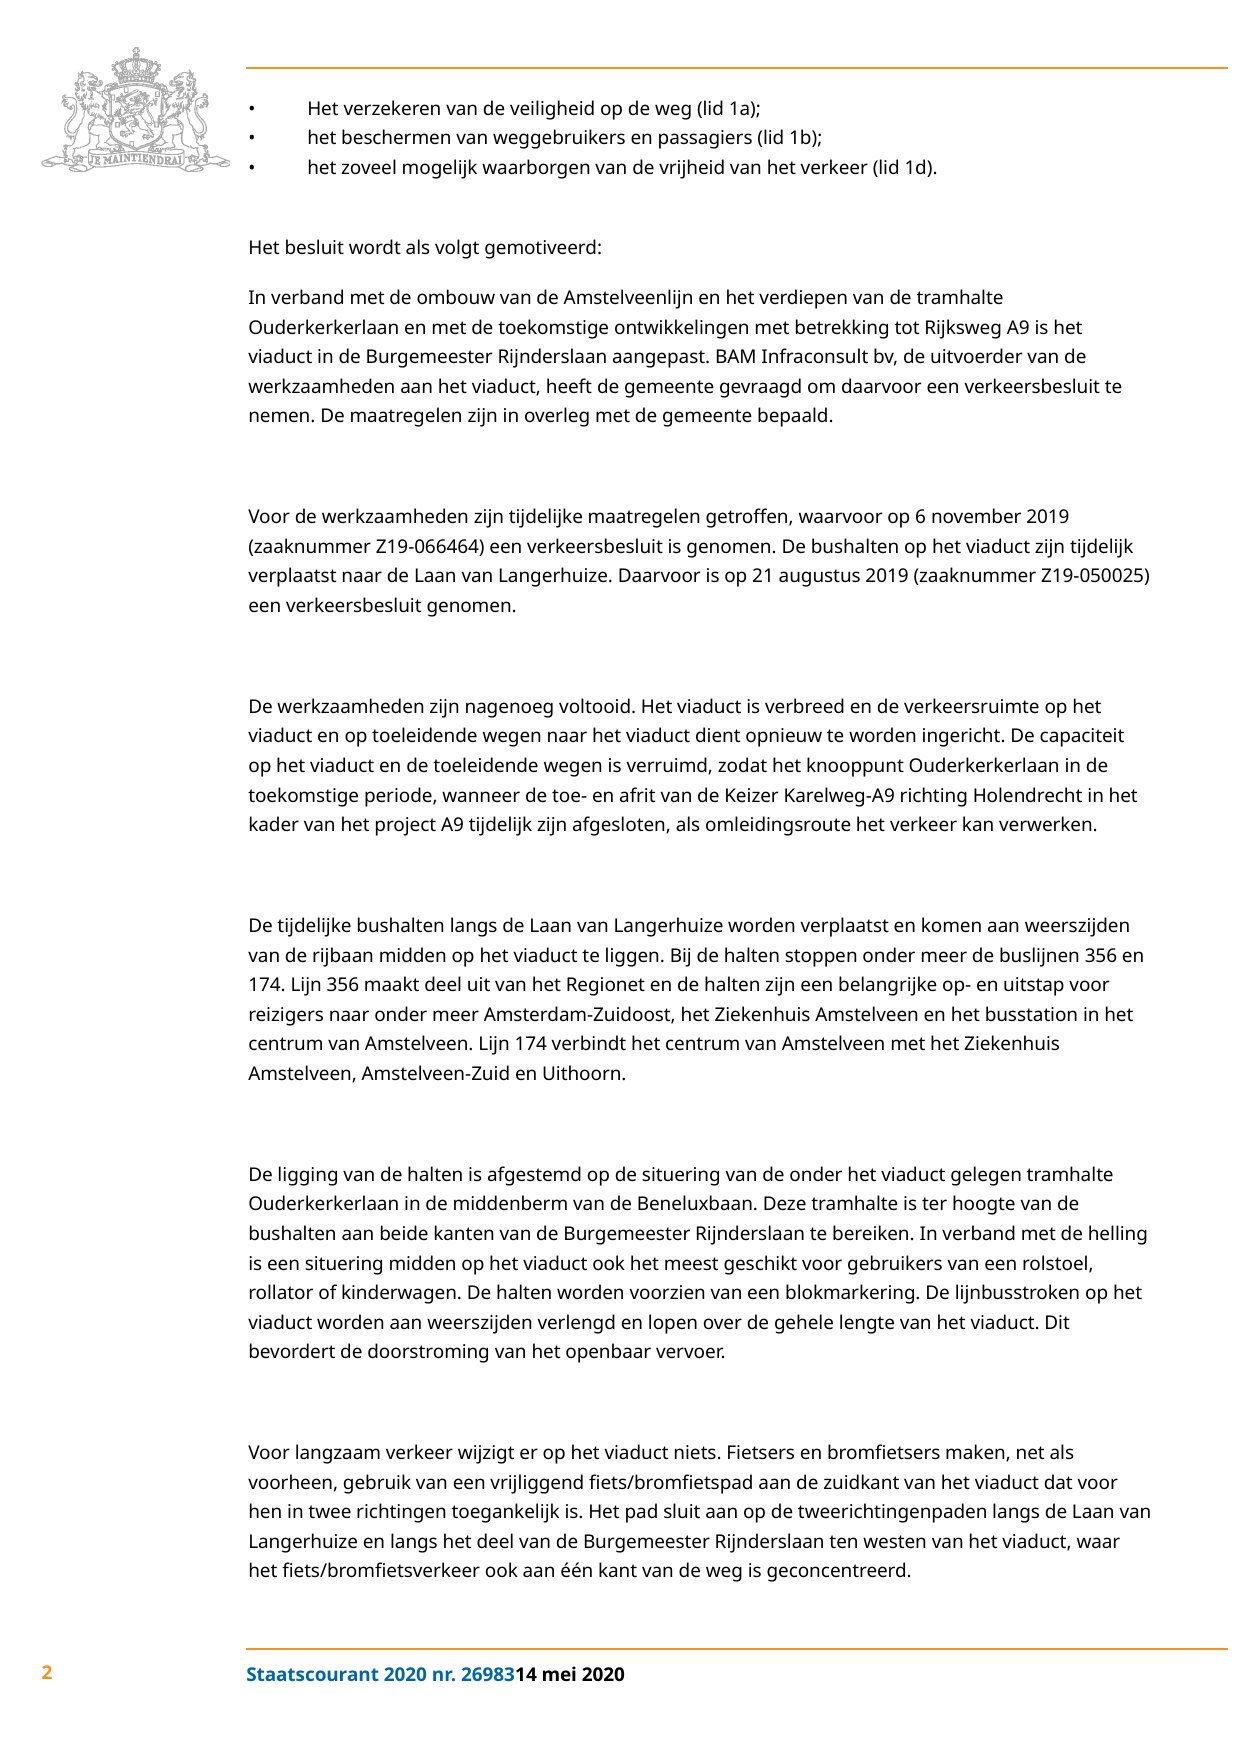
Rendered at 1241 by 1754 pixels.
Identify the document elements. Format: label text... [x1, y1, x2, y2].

text De tijdelijke bushalten langs de Laan van Langerhuize worden verplaatst en komen aan weerszijden van de rijbaan midden op het viaduct te liggen. Bij de halten stoppen onder meer de buslijnen 356 en 174. Lijn 356 maakt deel uit van het Regionet en de halten zijn een belangrijke op- en uitstap voor reizigers naar onder meer Amsterdam-Zuidoost, het Ziekenhuis Amstelveen en het busstation in het centrum van Amstelveen. Lijn 174 verbindt het centrum van Amstelveen met het Ziekenhuis Amstelveen, Amstelveen-Zuid en Uithoorn. [248, 912, 1152, 1086]
text De werkzaamheden zijn nagenoeg voltooid. Het viaduct is verbreed en de verkeersruimte op het viaduct en op toeleidende wegen naar het viaduct dient opnieuw te worden ingericht. De capaciteit op het viaduct en de toeleidende wegen is verruimd, zodat het knooppunt Ouderkerkerlaan in de toekomstige periode, wanneer de toe- en afrit van de Keizer Karelweg-A9 richting Holendrecht in het kader van het project A9 tijdelijk zijn afgesloten, als omleidingsroute het verkeer kan verwerken. [248, 693, 1152, 837]
list het beschermen van weggebruikers en passagiers (lid 1b); [248, 124, 1152, 150]
text Voor de werkzaamheden zijn tijdelijke maatregelen getroffen, waarvoor op 6 november 2019 (zaaknummer Z19-066464) een verkeersbesluit is genomen. De bushalten op het viaduct zijn tijdelijk verplaatst naar de Laan van Langerhuize. Daarvoor is op 21 augustus 2019 (zaaknummer Z19-050025) een verkeersbesluit genomen. [248, 503, 1152, 618]
text De ligging van de halten is afgestemd op de situering van de onder het viaduct gelegen tramhalte Ouderkerkerlaan in de middenberm van de Beneluxbaan. Deze tramhalte is ter hoogte van de bushalten aan beide kanten van de Burgemeester Rijnderslaan te bereiken. In verband met de helling is een situering midden op het viaduct ook het meest geschikt voor gebruikers van een rolstoel, rollator of kinderwagen. De halten worden voorzien van een blokmarkering. De lijnbusstroken op het viaduct worden aan weerszijden verlengd en lopen over de gehele lengte van het viaduct. Dit bevordert de doorstroming van het openbaar vervoer. [248, 1161, 1152, 1364]
text In verband met de ombouw van de Amstelveenlijn en het verdiepen van de tramhalte Ouderkerkerlaan en met de toekomstige ontwikkelingen met betrekking tot Rijksweg A9 is het viaduct in de Burgemeester Rijnderslaan aangepast. BAM Infraconsult bv, de uitvoerder van de werkzaamheden aan het viaduct, heeft de gemeente gevraagd om daarvoor een verkeersbesluit te nemen. De maatregelen zijn in overleg met de gemeente bepaald. [248, 284, 1152, 428]
list Het verzekeren van de veiligheid op de weg (lid 1a); [248, 95, 1152, 121]
text Voor langzaam verkeer wijzigt er op het viaduct niets. Fietsers en bromfietsers maken, net als voorheen, gebruik van een vrijliggend fiets/bromfietspad aan de zuidkant van het viaduct dat voor hen in twee richtingen toegankelijk is. Het pad sluit aan op de tweerichtingenpaden langs de Laan van Langerhuize en langs het deel van de Burgemeester Rijnderslaan ten westen van het viaduct, waar het fiets/bromfietsverkeer ook aan één kant van de weg is geconcentreerd. [248, 1439, 1152, 1583]
picture [41, 47, 231, 172]
list het zoveel mogelijk waarborgen van de vrijheid van het verkeer (lid 1d). [248, 154, 1152, 180]
text Het besluit wordt als volgt gemotiveerd: [248, 234, 1152, 260]
